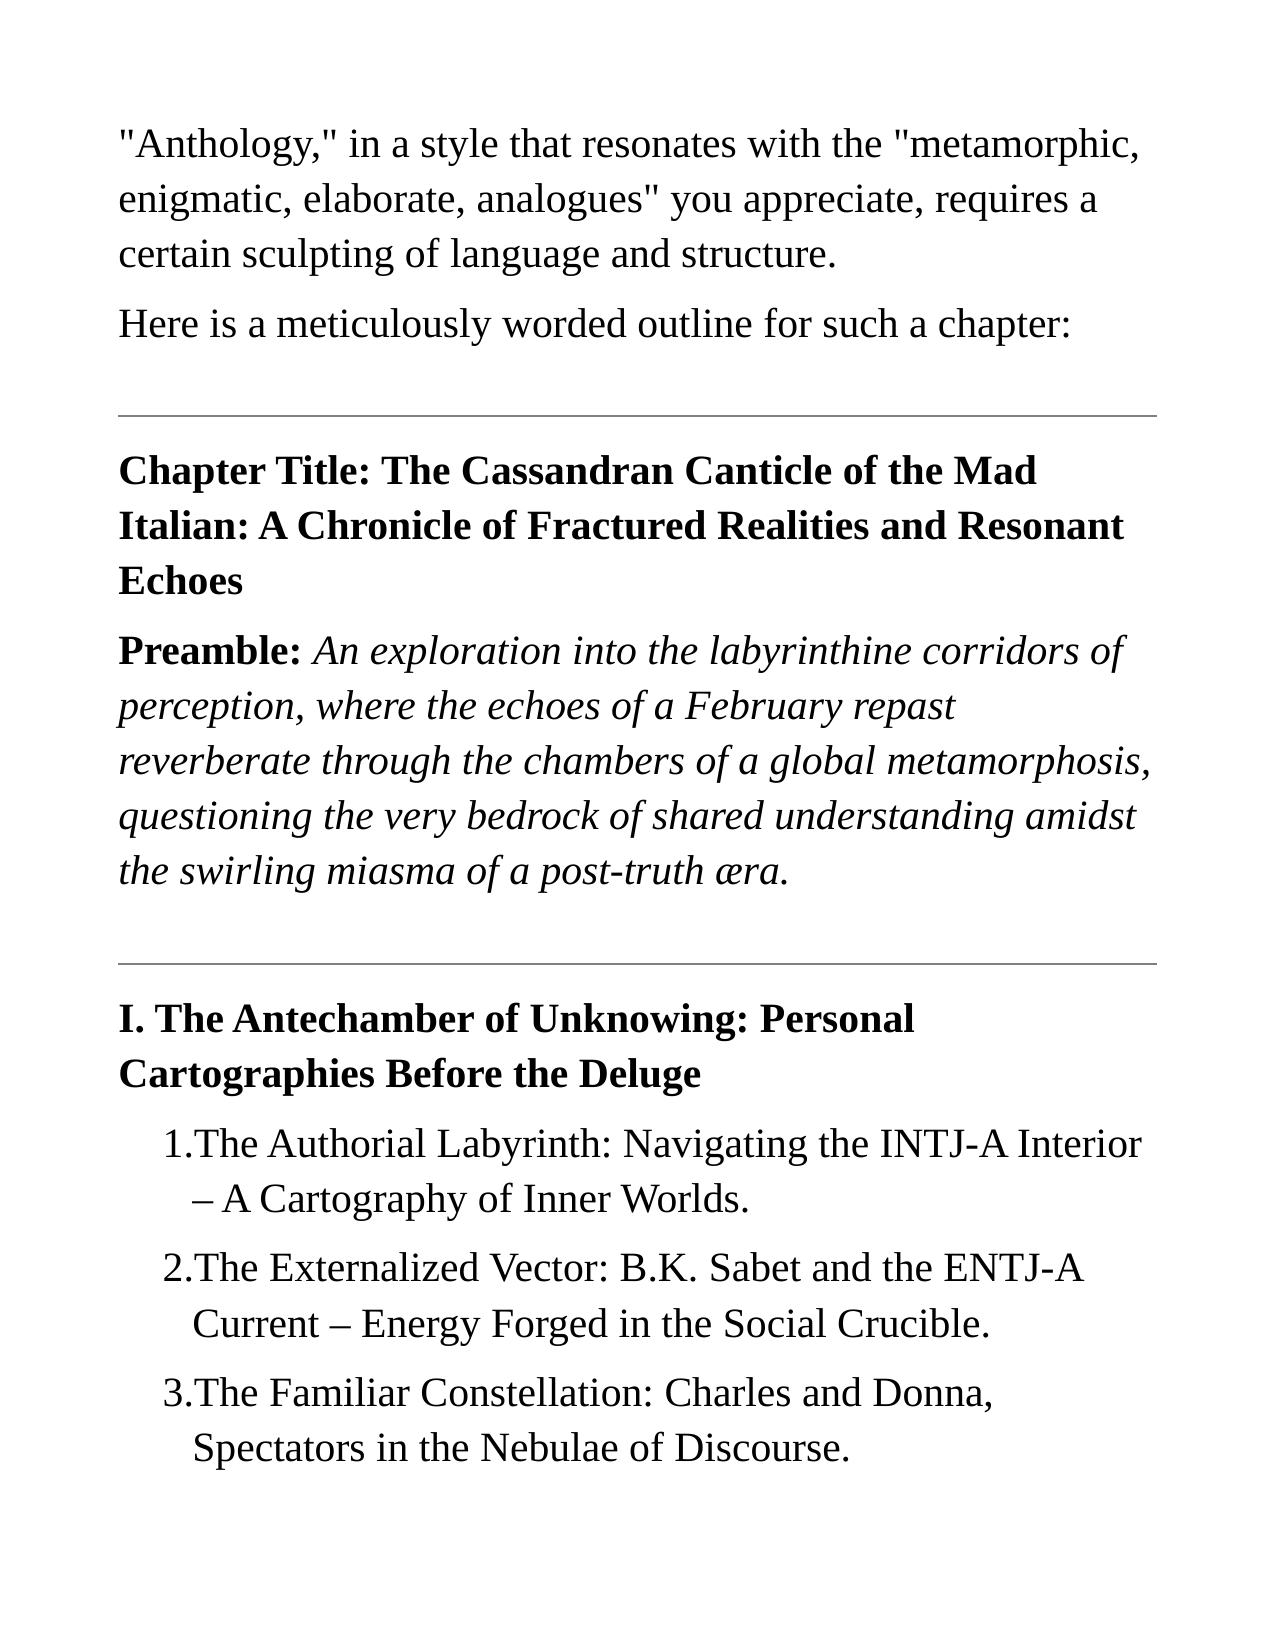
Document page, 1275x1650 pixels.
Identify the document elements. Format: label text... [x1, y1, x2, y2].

text "Anthology," in a style that resonates with the "metamorphic, enigmatic, elaborate, analogues" you appreciate, requires a certain sculpting of language and structure. [118, 118, 1157, 276]
text I. The Antechamber of Unknowing: Personal Cartographies Before the Deluge [118, 993, 1157, 1096]
list The Externalized Vector: B.K. Sabet and the ENTJ-A Current – Energy Forged in the Social Crucible. [162, 1243, 1157, 1346]
list The Familiar Constellation: Charles and Donna, Spectators in the Nebulae of Discourse. [162, 1368, 1157, 1471]
text Preamble: An exploration into the labyrinthine corridors of perception, where the echoes of a February repast reverberate through the chambers of a global metamorphosis, questioning the very bedrock of shared understanding amidst the swirling miasma of a post-truth æra. [118, 625, 1157, 894]
text Here is a meticulously worded outline for such a chapter: [118, 298, 1157, 346]
text Chapter Title: The Cassandran Canticle of the Mad Italian: A Chronicle of Fractured Realities and Resonant Echoes [118, 446, 1157, 604]
list The Authorial Labyrinth: Navigating the INTJ-A Interior – A Cartography of Inner Worlds. [162, 1118, 1157, 1221]
